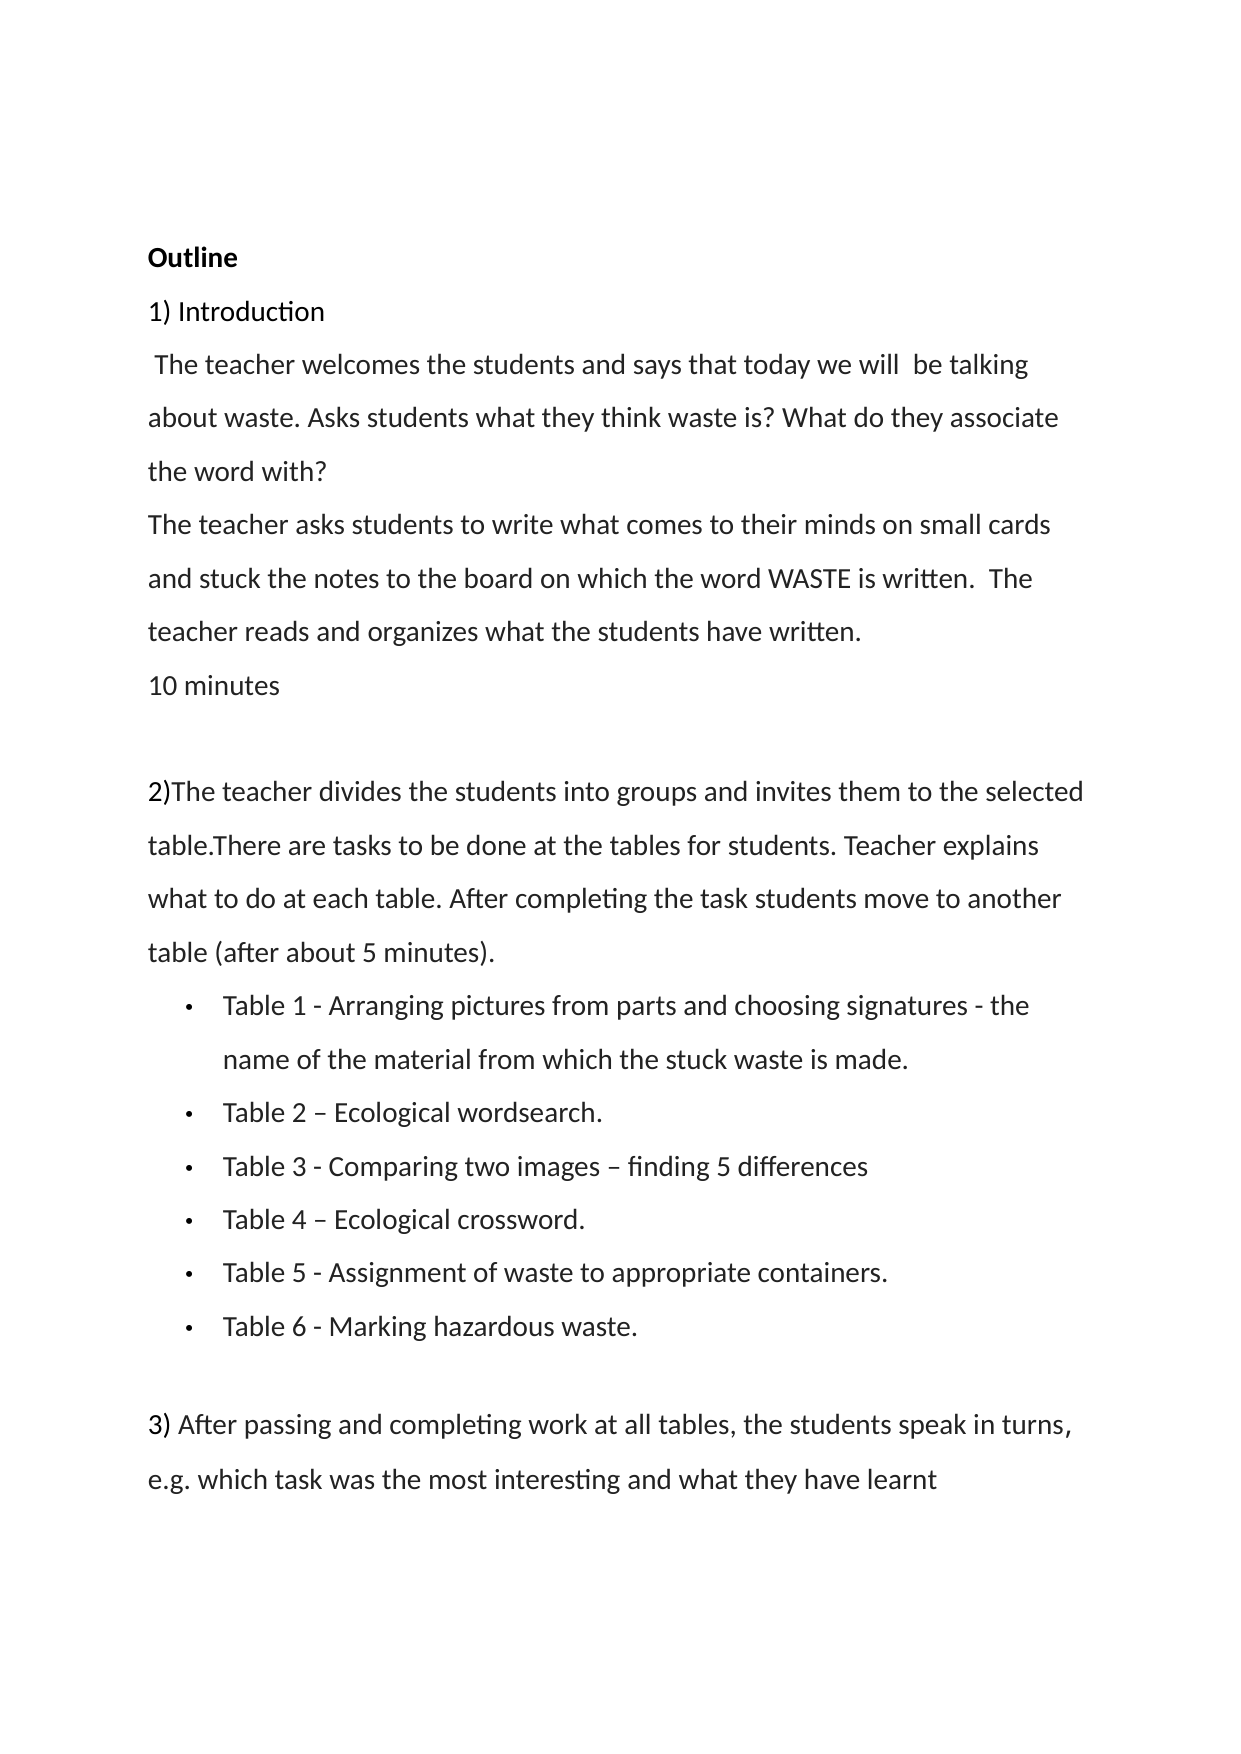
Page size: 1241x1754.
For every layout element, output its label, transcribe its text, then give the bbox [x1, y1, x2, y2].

text 2)The teacher divides the students into groups and invites them to the selected table.There are tasks to be done at the tables for students. Teacher explains what to do at each table. After completing the task students move to another table (after about 5 minutes). [148, 720, 1093, 969]
list Table 5 - Assignment of waste to appropriate containers. [185, 1254, 1093, 1290]
text The teacher asks students to write what comes to their minds on small cards and stuck the notes to the board on which the word WASTE is written. The teacher reads and organizes what the students have written. [148, 506, 1093, 649]
text [148, 148, 1093, 225]
list Table 1 - Arranging pictures from parts and choosing signatures - the name of the material from which the stuck waste is made. [185, 987, 1093, 1076]
list Table 6 - Marking hazardous waste. [185, 1308, 1093, 1343]
list Table 3 - Comparing two images – finding 5 differences [185, 1148, 1093, 1183]
list Table 2 – Ecological wordsearch. [185, 1094, 1093, 1130]
list Table 4 – Ecological crossword. [185, 1201, 1093, 1237]
text 3) After passing and completing work at all tables, the students speak in turns, e.g. which task was the most interesting and what they have learnt [148, 1403, 1093, 1496]
text Outline 1) Introduction [148, 239, 1093, 328]
text The teacher welcomes the students and says that today we will be talking about waste. Asks students what they think waste is? What do they associate the word with? [148, 346, 1093, 488]
text 10 minutes [148, 667, 1093, 702]
